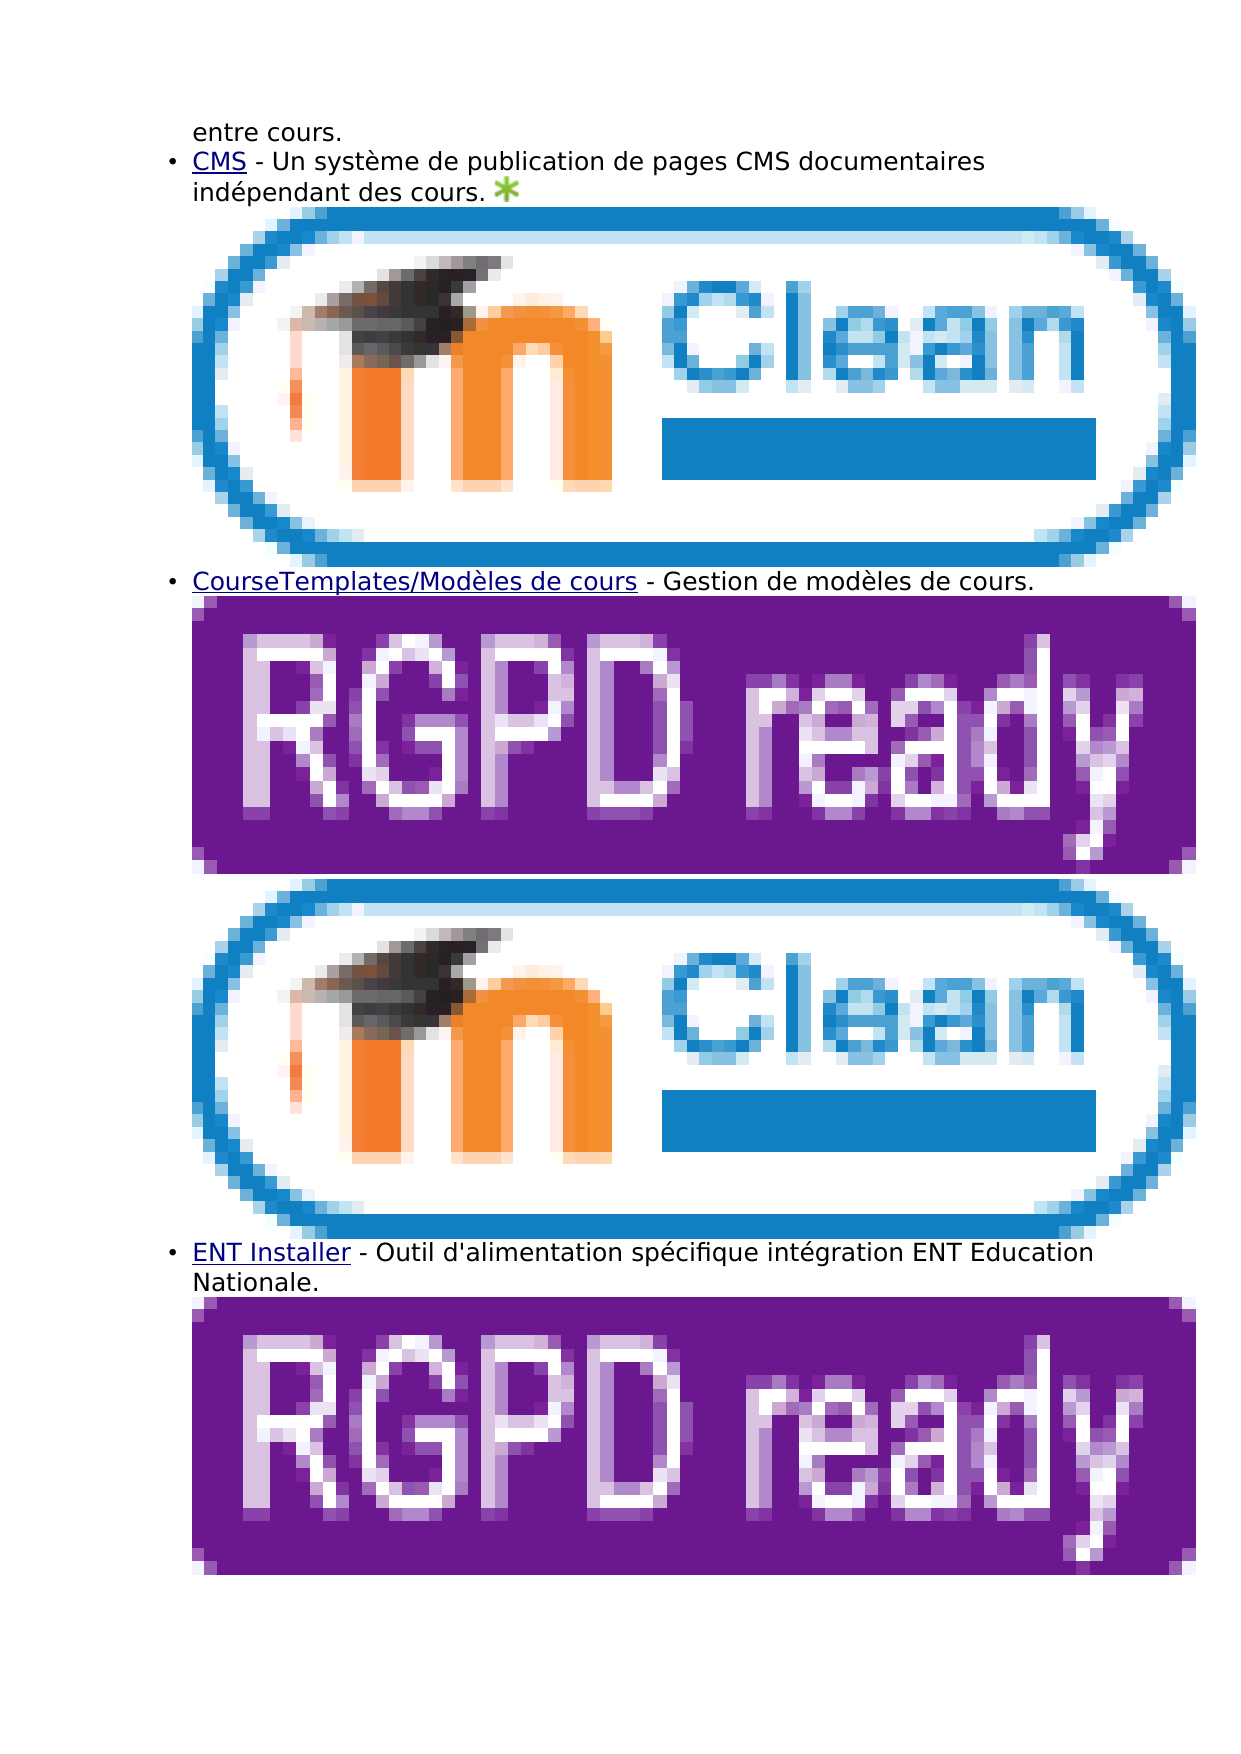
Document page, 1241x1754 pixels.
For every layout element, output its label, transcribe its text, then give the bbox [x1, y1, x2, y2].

picture [192, 596, 1196, 874]
list ENT Installer - Outil d'alimentation spécifique intégration ENT Education Nationale. [177, 1239, 1122, 1580]
picture [192, 207, 1196, 567]
list entre cours. [177, 118, 1122, 147]
picture [192, 1297, 1196, 1575]
list CMS - Un système de publication de pages CMS documentaires indépendant des cours. [177, 147, 1122, 567]
picture [494, 176, 520, 202]
picture [192, 879, 1196, 1239]
list CourseTemplates/Modèles de cours - Gestion de modèles de cours. [177, 567, 1122, 1239]
